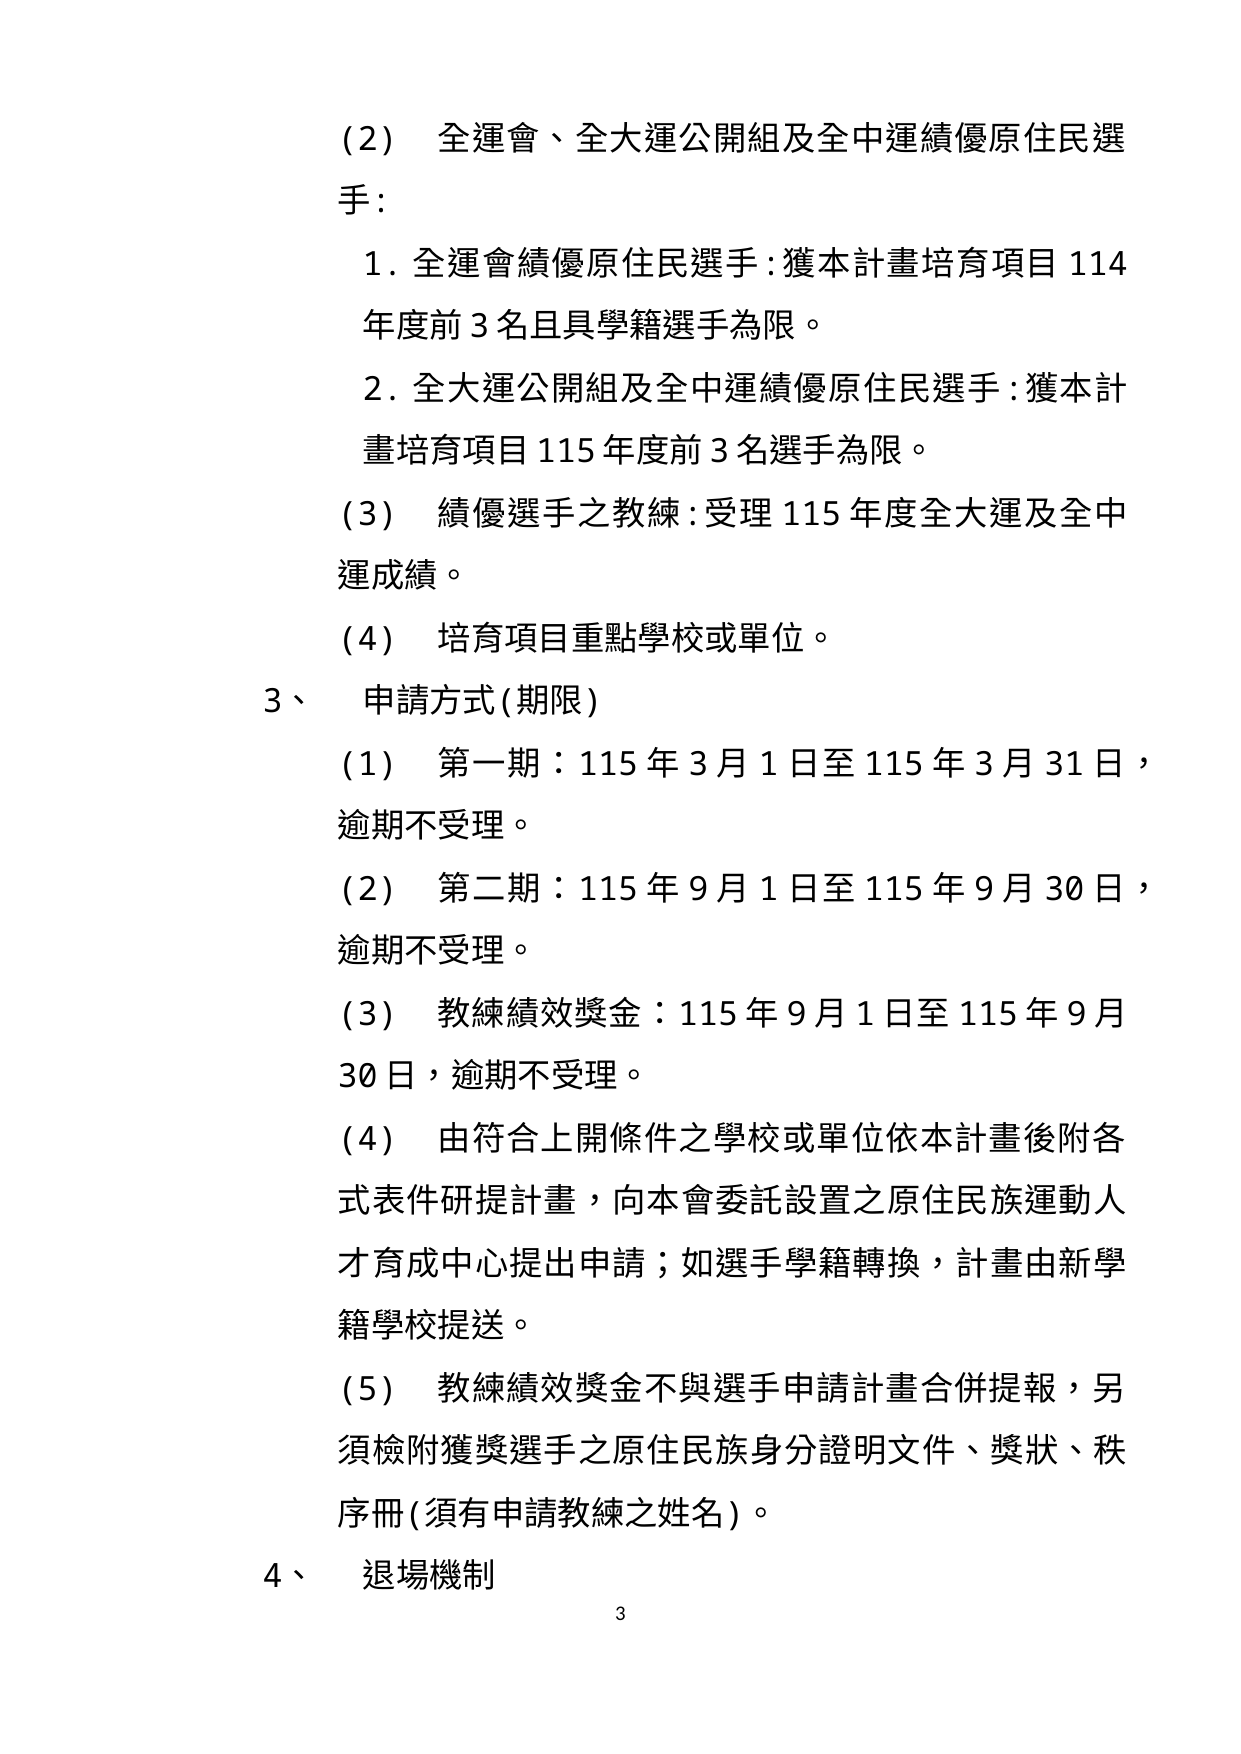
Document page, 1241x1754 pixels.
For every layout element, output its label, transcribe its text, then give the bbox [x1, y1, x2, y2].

list 全大運公開組及全中運績優原住民選手:獲本計畫培育項目115年度前3名選手為限。 [362, 344, 1128, 469]
list 第二期：115年9月1日至115年9月30日，逾期不受理。 [337, 844, 1128, 969]
list 教練績效獎金：115年9月1日至115年9月30日，逾期不受理。 [337, 969, 1128, 1094]
list 培育項目重點學校或單位。 [337, 594, 1128, 657]
list 全運會績優原住民選手:獲本計畫培育項目114年度前3名且具學籍選手為限。 [362, 219, 1128, 344]
list 教練績效獎金不與選手申請計畫合併提報，另須檢附獲獎選手之原住民族身分證明文件、獎狀、秩序冊(須有申請教練之姓名)。 [337, 1344, 1128, 1532]
list 全運會、全大運公開組及全中運績優原住民選手: [337, 94, 1128, 219]
list 由符合上開條件之學校或單位依本計畫後附各式表件研提計畫，向本會委託設置之原住民族運動人才育成中心提出申請；如選手學籍轉換，計畫由新學籍學校提送。 [337, 1094, 1128, 1344]
list 第一期：115年3月1日至115年3月31日，逾期不受理。 [337, 719, 1128, 844]
list 申請方式(期限) [262, 657, 1128, 719]
list 退場機制 [262, 1532, 1128, 1594]
list 績優選手之教練:受理115年度全大運及全中運成績。 [337, 469, 1128, 594]
